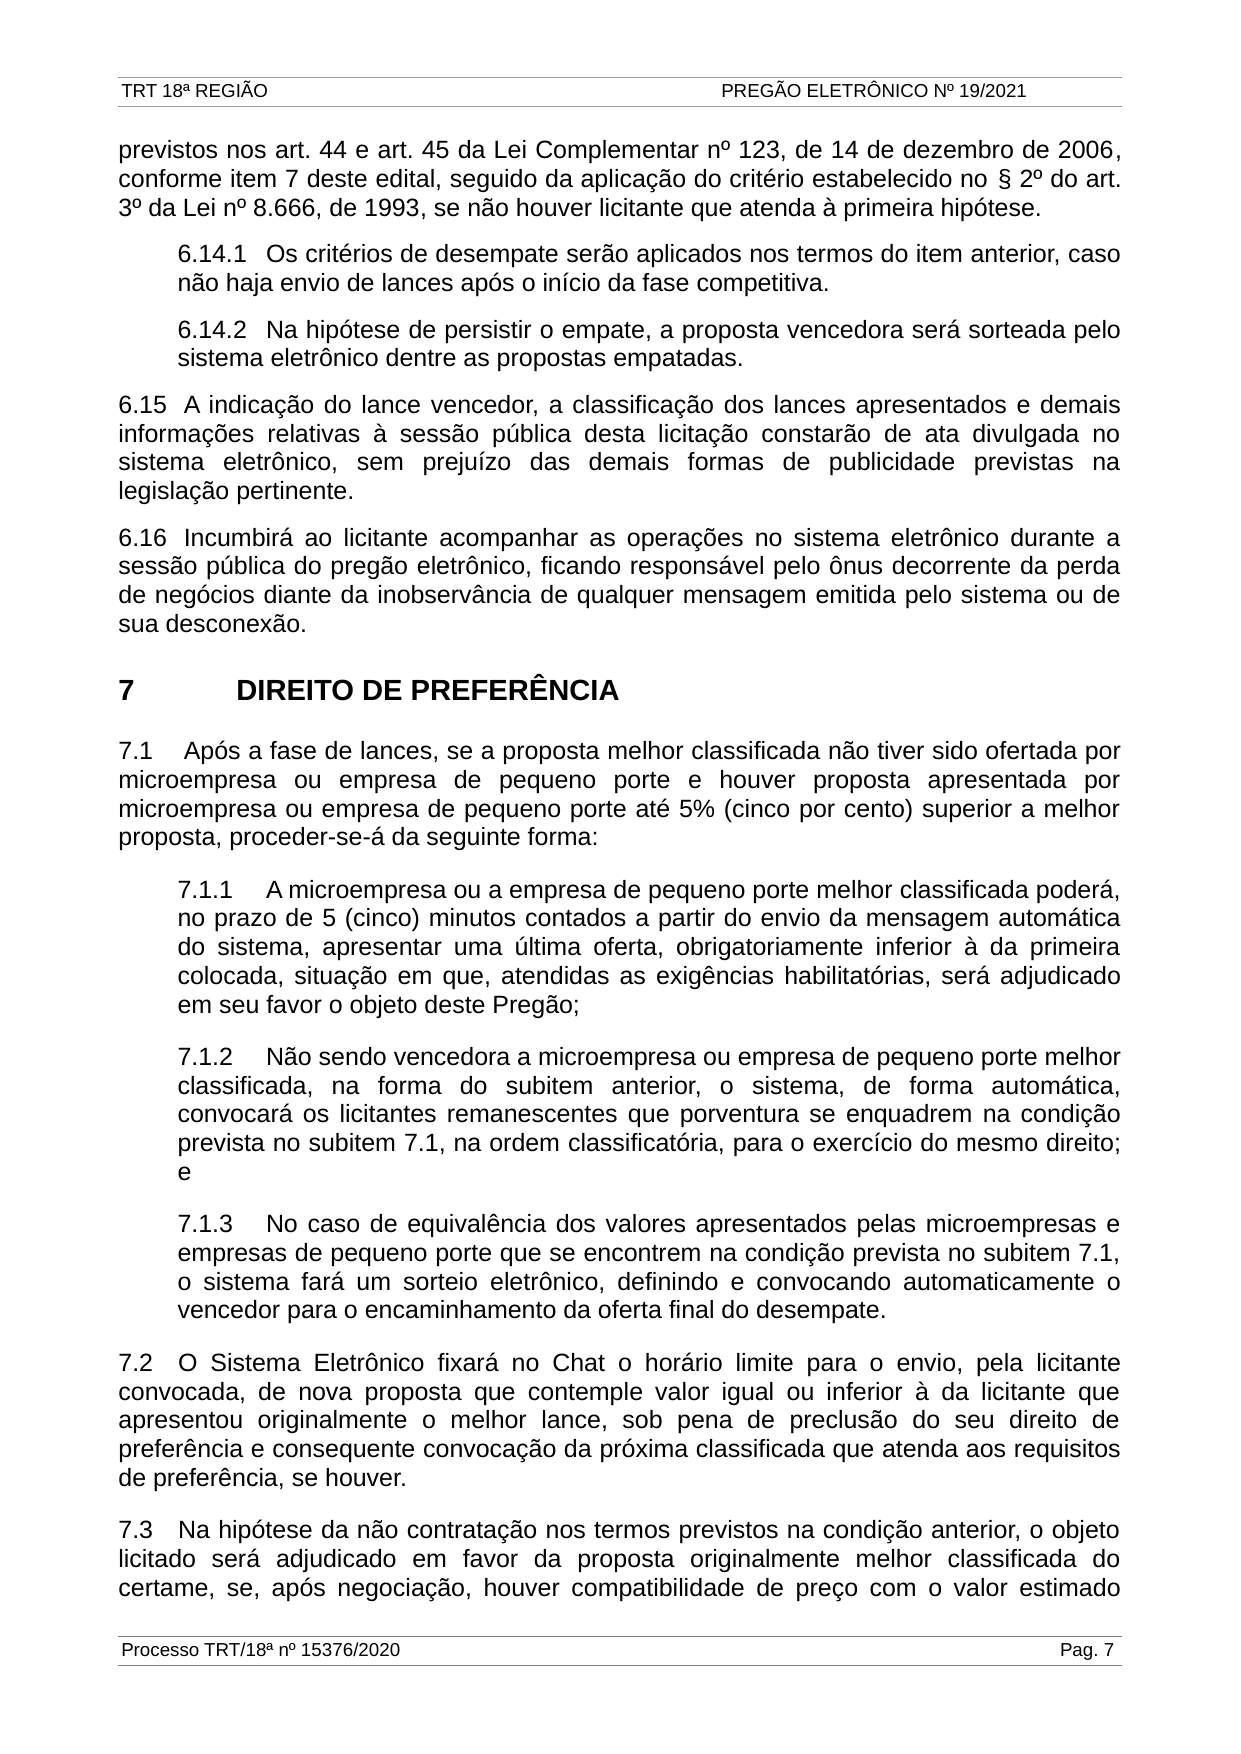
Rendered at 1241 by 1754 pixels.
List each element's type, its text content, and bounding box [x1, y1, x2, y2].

text 7.1.1 A microempresa ou a empresa de pequeno porte melhor classificada poderá, no prazo de 5 (cinco) minutos contados a partir do envio da mensagem automática do sistema, apresentar uma última oferta, obrigatoriamente inferior à da primeira colocada, situação em que, atendidas as exigências habilitatórias, será adjudicado em seu favor o objeto deste Pregão; [177, 874, 1122, 1018]
list 7.1.3 No caso de equivalência dos valores apresentados pelas microempresas e empresas de pequeno porte que se encontrem na condição prevista no subitem 7.1, o sistema fará um sorteio eletrônico, definindo e convocando automaticamente o vencedor para o encaminhamento da oferta final do desempate. [177, 1209, 1122, 1324]
text 7.1.2 Não sendo vencedora a microempresa ou empresa de pequeno porte melhor classificada, na forma do subitem anterior, o sistema, de forma automática, convocará os licitantes remanescentes que porventura se enquadrem na condição prevista no subitem 7.1, na ordem classificatória, para o exercício do mesmo direito; e [177, 1042, 1122, 1186]
text 6.15 A indicação do lance vencedor, a classificação dos lances apresentados e demais informações relativas à sessão pública desta licitação constarão de ata divulgada no sistema eletrônico, sem prejuízo das demais formas de publicidade previstas na legislação pertinente. [118, 390, 1122, 505]
text 7.2 O Sistema Eletrônico fixará no Chat o horário limite para o envio, pela licitante convocada, de nova proposta que contemple valor igual ou inferior à da licitante que apresentou originalmente o melhor lance, sob pena de preclusão do seu direito de preferência e consequente convocação da próxima classificada que atenda aos requisitos de preferência, se houver. [118, 1348, 1122, 1491]
text previstos nos art. 44 e art. 45 da Lei Complementar nº 123, de 14 de dezembro de 2006, conforme item 7 deste edital, seguido da aplicação do critério estabelecido no § 2º do art. 3º da Lei nº 8.666, de 1993, se não houver licitante que atenda à primeira hipótese. [118, 136, 1122, 222]
text 7.1 Após a fase de lances, se a proposta melhor classificada não tiver sido ofertada por microempresa ou empresa de pequeno porte e houver proposta apresentada por microempresa ou empresa de pequeno porte até 5% (cinco por cento) superior a melhor proposta, proceder-se-á da seguinte forma: [118, 736, 1122, 851]
text 7 DIREITO DE PREFERÊNCIA [118, 673, 1122, 707]
text 7.3 Na hipótese da não contratação nos termos previstos na condição anterior, o objeto licitado será adjudicado em favor da proposta originalmente melhor classificada do certame, se, após negociação, houver compatibilidade de preço com o valor estimado [118, 1515, 1122, 1601]
text 6.14.2 Na hipótese de persistir o empate, a proposta vencedora será sorteada pelo sistema eletrônico dentre as propostas empatadas. [177, 315, 1122, 372]
text 6.16 Incumbirá ao licitante acompanhar as operações no sistema eletrônico durante a sessão pública do pregão eletrônico, ficando responsável pelo ônus decorrente da perda de negócios diante da inobservância de qualquer mensagem emitida pelo sistema ou de sua desconexão. [118, 523, 1122, 638]
text 6.14.1 Os critérios de desempate serão aplicados nos termos do item anterior, caso não haja envio de lances após o início da fase competitiva. [177, 239, 1122, 297]
